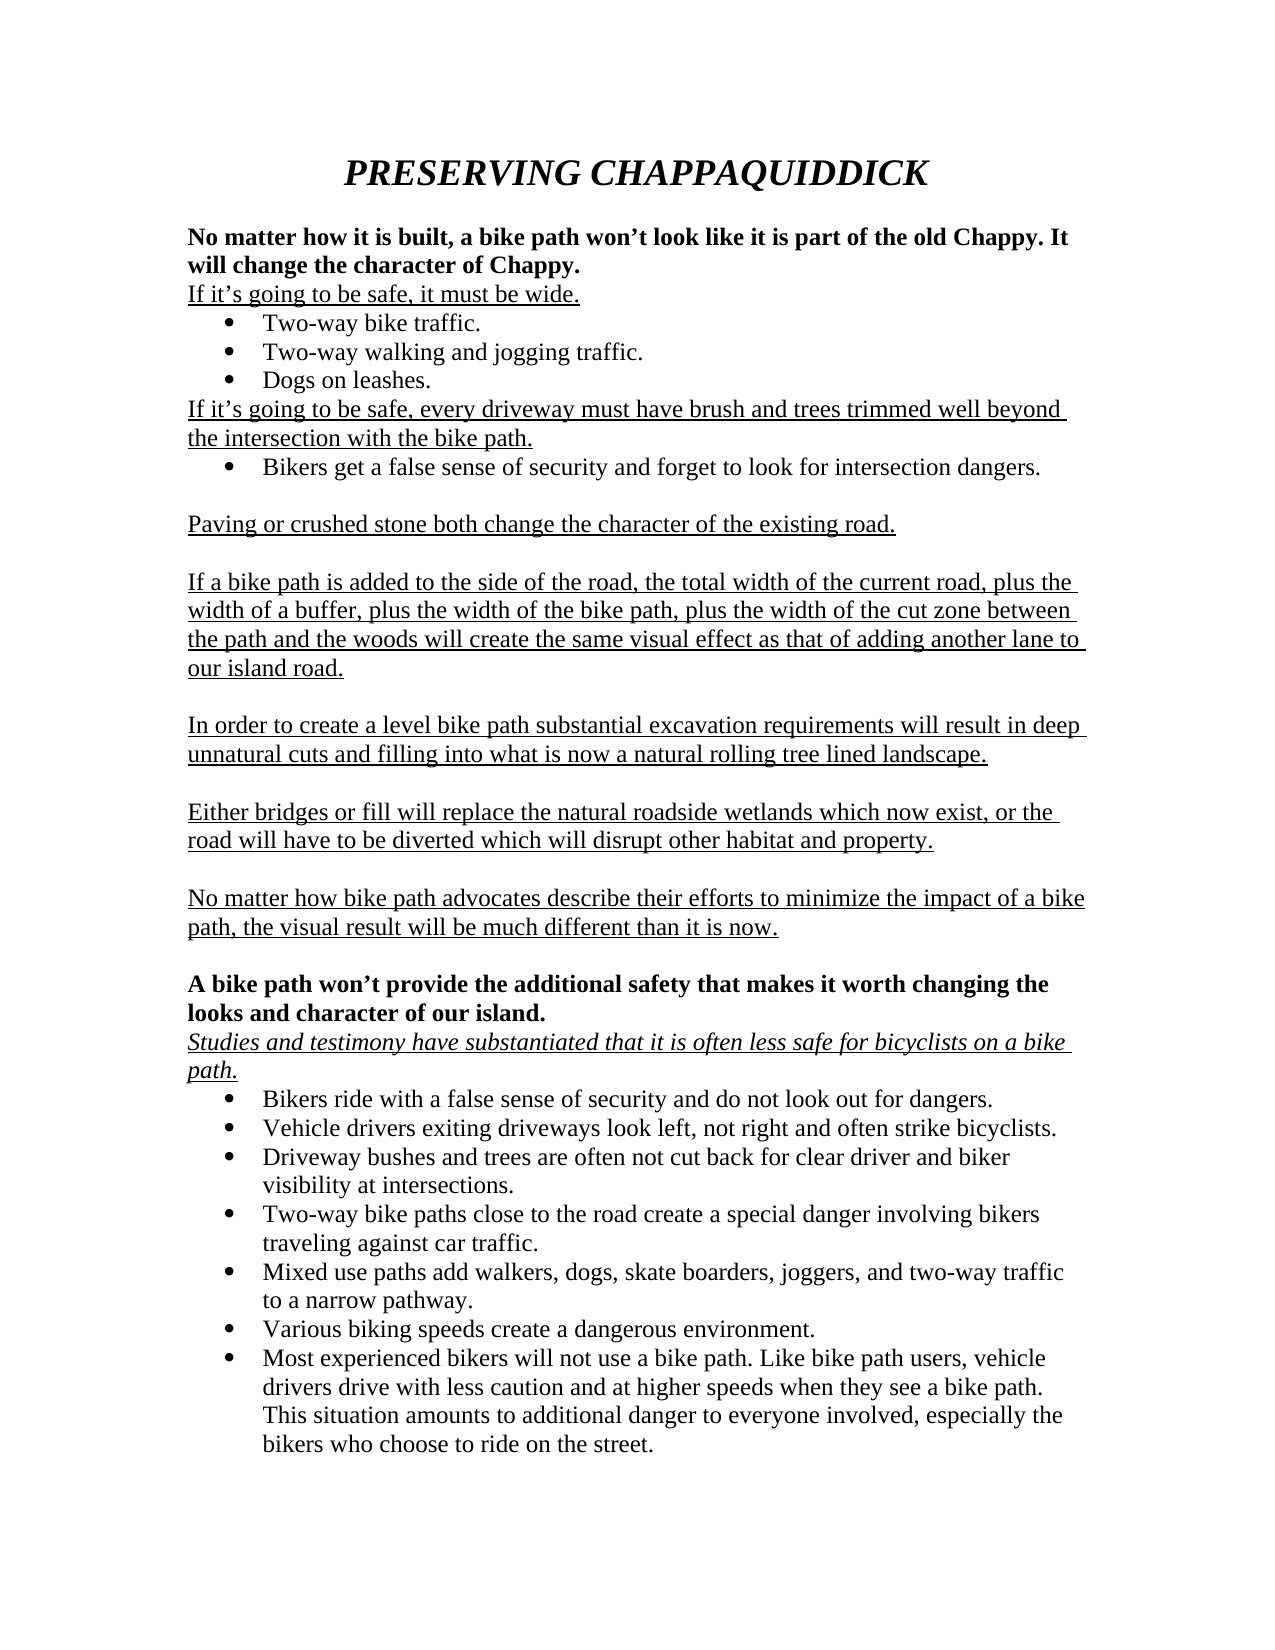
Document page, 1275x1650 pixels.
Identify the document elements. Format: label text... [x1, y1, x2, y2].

text PRESERVING CHAPPAQUIDDICK [187, 150, 1087, 193]
text Paving or crushed stone both change the character of the existing road. [187, 509, 1087, 538]
text Either bridges or fill will replace the natural roadside wetlands which now exist, or the road will have to be diverted which will disrupt other habitat and property. [187, 797, 1087, 854]
list Two-way bike traffic. [225, 308, 1087, 337]
list Vehicle drivers exiting driveways look left, not right and often strike bicyclists. [225, 1113, 1087, 1142]
text No matter how bike path advocates describe their efforts to minimize the impact of a bike path, the visual result will be much different than it is now. [187, 883, 1087, 941]
text Studies and testimony have substantiated that it is often less safe for bicyclists on a bike path. [187, 1027, 1087, 1084]
list Bikers get a false sense of security and forget to look for intersection dangers. [225, 452, 1087, 481]
list Dogs on leashes. [225, 366, 1087, 394]
text No matter how it is built, a bike path won’t look like it is part of the old Chappy. It will change the character of Chappy. [187, 222, 1087, 279]
list Two-way bike paths close to the road create a special danger involving bikers traveling against car traffic. [225, 1199, 1087, 1257]
text In order to create a level bike path substantial excavation requirements will result in deep [187, 711, 1087, 736]
text If it’s going to be safe, every driveway must have brush and trees trimmed well beyond the intersection with the bike path. [187, 394, 1087, 452]
list Most experienced bikers will not use a bike path. Like bike path users, vehicle drivers drive with less caution and at higher speeds when they see a bike path. This situation amounts to additional danger to everyone involved, especially the bikers who choose to ride on the street. [225, 1343, 1087, 1458]
list Driveway bushes and trees are often not cut back for clear driver and biker visibility at intersections. [225, 1142, 1087, 1199]
text If a bike path is added to the side of the road, the total width of the current road, plus the width of a buffer, plus the width of the bike path, plus the width of the cut zone between the path and the woods will create the same visual effect as that of adding another lane to our island road. [187, 567, 1087, 682]
list Mixed use paths add walkers, dogs, skate boarders, joggers, and two-way traffic to a narrow pathway. [225, 1257, 1087, 1314]
list Various biking speeds create a dangerous environment. [225, 1314, 1087, 1343]
list Bikers ride with a false sense of security and do not look out for dangers. [225, 1084, 1087, 1113]
text If it’s going to be safe, it must be wide. [187, 279, 1087, 308]
text A bike path won’t provide the additional safety that makes it worth changing the looks and character of our island. [187, 969, 1087, 1027]
text unnatural cuts and filling into what is now a natural rolling tree lined landscape. [187, 737, 1087, 768]
list Two-way walking and jogging traffic. [225, 337, 1087, 366]
